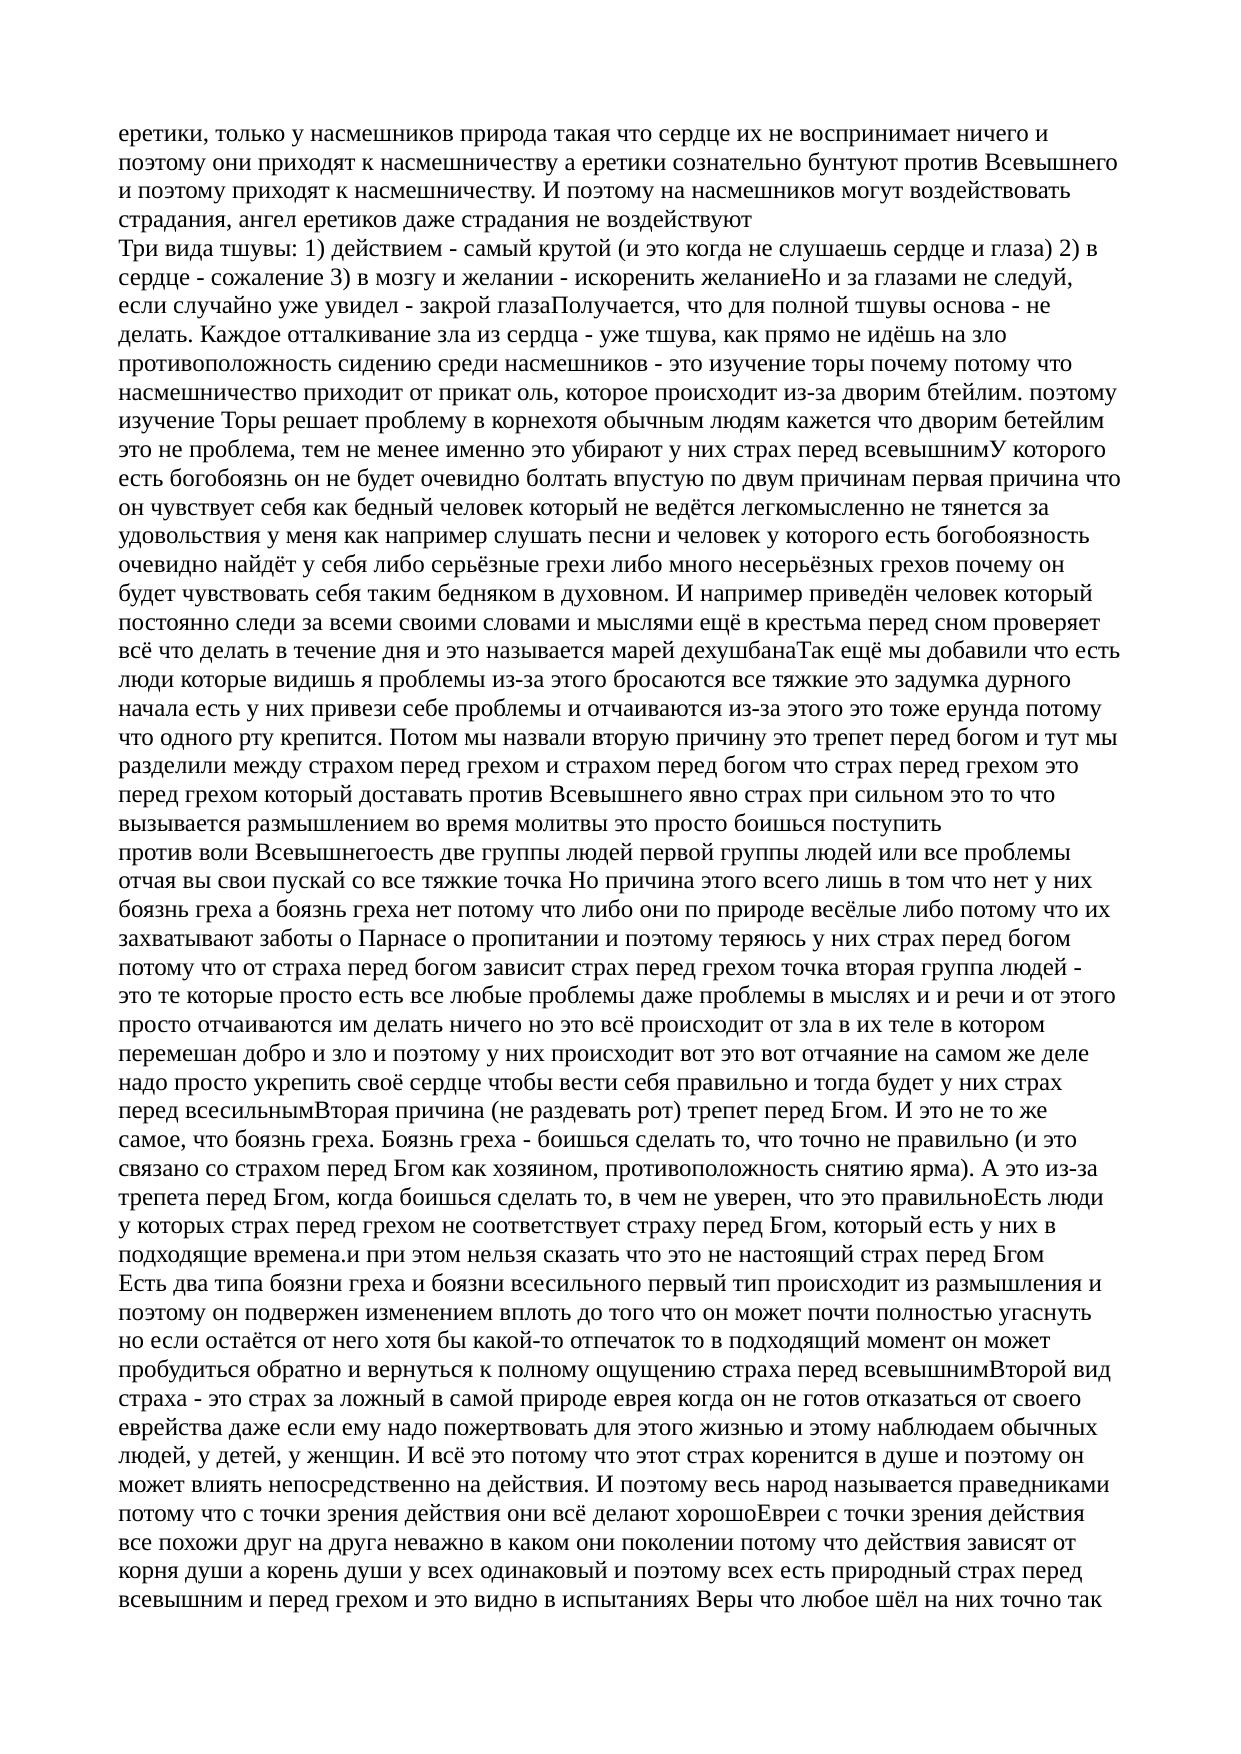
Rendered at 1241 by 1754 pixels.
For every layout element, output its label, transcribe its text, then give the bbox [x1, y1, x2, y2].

text Три вида тшувы: 1) действием - самый крутой (и это когда не слушаешь сердце и глаза) 2) в сердце - сожаление 3) в мозгу и желании - искоренить желаниеНо и за глазами не следуй, если случайно уже увидел - закрой глазаПолучается, что для полной тшувы основа - не делать. Каждое отталкивание зла из сердца - уже тшува, как прямо не идёшь на зло [118, 204, 1122, 319]
text Для прикат оль достаточно даже отсутствия желания желать принять ярмо.Пример с человеком, который идёт в темноте и спотыкается или при свете. При свете ты видишь проблемы и при желании можешь их избежать. В темноте - нет.Два вида темноты: офель и круче - офейла. Офель - темнота, источник скрытого зла, который выше таам вадаат и от него приходят грехи, которые топчишь пяткой. В святости аналог - глупость святости, благодаря которой не грешишь даже случайно (?)Макиф бины помогает от грехов, которые человек топчет пяткой. Но от зла бепоэль мамаш и проблем с мыслями и эмоциями - нужен макиф кетераНочная эпидемия - это когда понемногу человек тушит свою душу и в итоге не замечает как умирает. Дневные черти - когда внезапно разгорается страстное желание и победить его можно только работой (в поте лица ешь хлеб свой).Два оружия святости: из укрытия и явное. Помогает не только избежать сосания внешних, но и уничтожить ихАфейла хуже офеля, так как это мекабель, он сам притягивает на себя дурные мысли и потому он хуже тьмы. Тьма лишь отсутствие света, а тут даже наличие света не поможет, пока сама эта тьма не станет светом (как пример черная дыра). И с этим не поможет справиться доп.свет, только слёзыНасмешничество противоположность мудростиПоэтому насмешником не помогают увещевания в отличие от мудрого. Поэтому филистимляне могли справиться с авраамом, но не могли справиться с каком потому что есть какая-то страх и поэтому если ты сидишь в собрании насмешников то ты точно будешь грешить точка насмешники как еретики, только у насмешников природа такая что сердце их не воспринимает ничего и поэтому они приходят к насмешничеству а еретики сознательно бунтуют против Всевышнего и поэтому приходят к насмешничеству. И поэтому на насмешников могут воздействовать страдания, ангел еретиков даже страдания не воздействуют [118, 118, 1122, 204]
text Есть два типа боязни греха и боязни всесильного первый тип происходит из размышления и поэтому он подвержен изменением вплоть до того что он может почти полностью угаснуть но если остаётся от него хотя бы какой-то отпечаток то в подходящий момент он может пробудиться обратно и вернуться к полному ощущению страха перед всевышнимВторой вид страха - это страх за ложный в самой природе еврея когда он не готов отказаться от своего еврейства даже если ему надо пожертвовать для этого жизнью и этому наблюдаем обычных людей, у детей, у женщин. И всё это потому что этот страх коренится в душе и поэтому он может влиять непосредственно на действия. И поэтому весь народ называется праведниками потому что с точки зрения действия они всё делают хорошоЕвреи с точки зрения действия все похожи друг на друга неважно в каком они поколении потому что действия зависят от корня души а корень души у всех одинаковый и поэтому всех есть природный страх перед всевышним и перед грехом и это видно в испытаниях Веры что любое шёл на них точно так же как любой праведник [118, 1239, 1122, 1613]
text противоположность сидению среди насмешников - это изучение торы почему потому что насмешничество приходит от прикат оль, которое происходит из-за дворим бтейлим. поэтому изучение Торы решает проблему в корнехотя обычным людям кажется что дворим бетейлим это не проблема, тем не менее именно это убирают у них страх перед всевышнимУ которого есть богобоязнь он не будет очевидно болтать впустую по двум причинам первая причина что он чувствует себя как бедный человек который не ведётся легкомысленно не тянется за удовольствия у меня как например слушать песни и человек у которого есть богобоязность очевидно найдёт у себя либо серьёзные грехи либо много несерьёзных грехов почему он будет чувствовать себя таким бедняком в духовном. И например приведён человек который постоянно следи за всеми своими словами и мыслями ещё в крестьма перед сном проверяет всё что делать в течение дня и это называется марей дехушбанаТак ещё мы добавили что есть люди которые видишь я проблемы из-за этого бросаются все тяжкие это задумка дурного начала есть у них привези себе проблемы и отчаиваются из-за этого это тоже ерунда потому что одного рту крепится. Потом мы назвали вторую причину это трепет перед богом и тут мы разделили между страхом перед грехом и страхом перед богом что страх перед грехом это перед грехом который доставать против Всевышнего явно страх при сильном это то что вызывается размышлением во время молитвы это просто боишься поступить против воли Всевышнегоесть две группы людей первой группы людей или все проблемы отчая вы свои пускай со все тяжкие точка Но причина этого всего лишь в том что нет у них боязнь греха а боязнь греха нет потому что либо они по природе весёлые либо потому что их захватывают заботы о Парнасе о пропитании и поэтому теряюсь у них страх перед богом потому что от страха перед богом зависит страх перед грехом точка вторая группа людей - это те которые просто есть все любые проблемы даже проблемы в мыслях и и речи и от этого просто отчаиваются им делать ничего но это всё происходит от зла в их теле в котором перемешан добро и зло и поэтому у них происходит вот это вот отчаяние на самом же деле надо просто укрепить своё сердце чтобы вести себя правильно и тогда будет у них страх перед всесильнымВторая причина (не раздевать рот) трепет перед Бгом. И это не то же самое, что боязнь греха. Боязнь греха - боишься сделать то, что точно не правильно (и это связано со страхом перед Бгом как хозяином, противоположность снятию ярма). А это из-за трепета перед Бгом, когда боишься сделать то, в чем не уверен, что это правильноЕсть люди у которых страх перед грехом не соответствует страху перед Бгом, который есть у них в подходящие времена.и при этом нельзя сказать что это не настоящий страх перед Бгом [118, 319, 1122, 1239]
